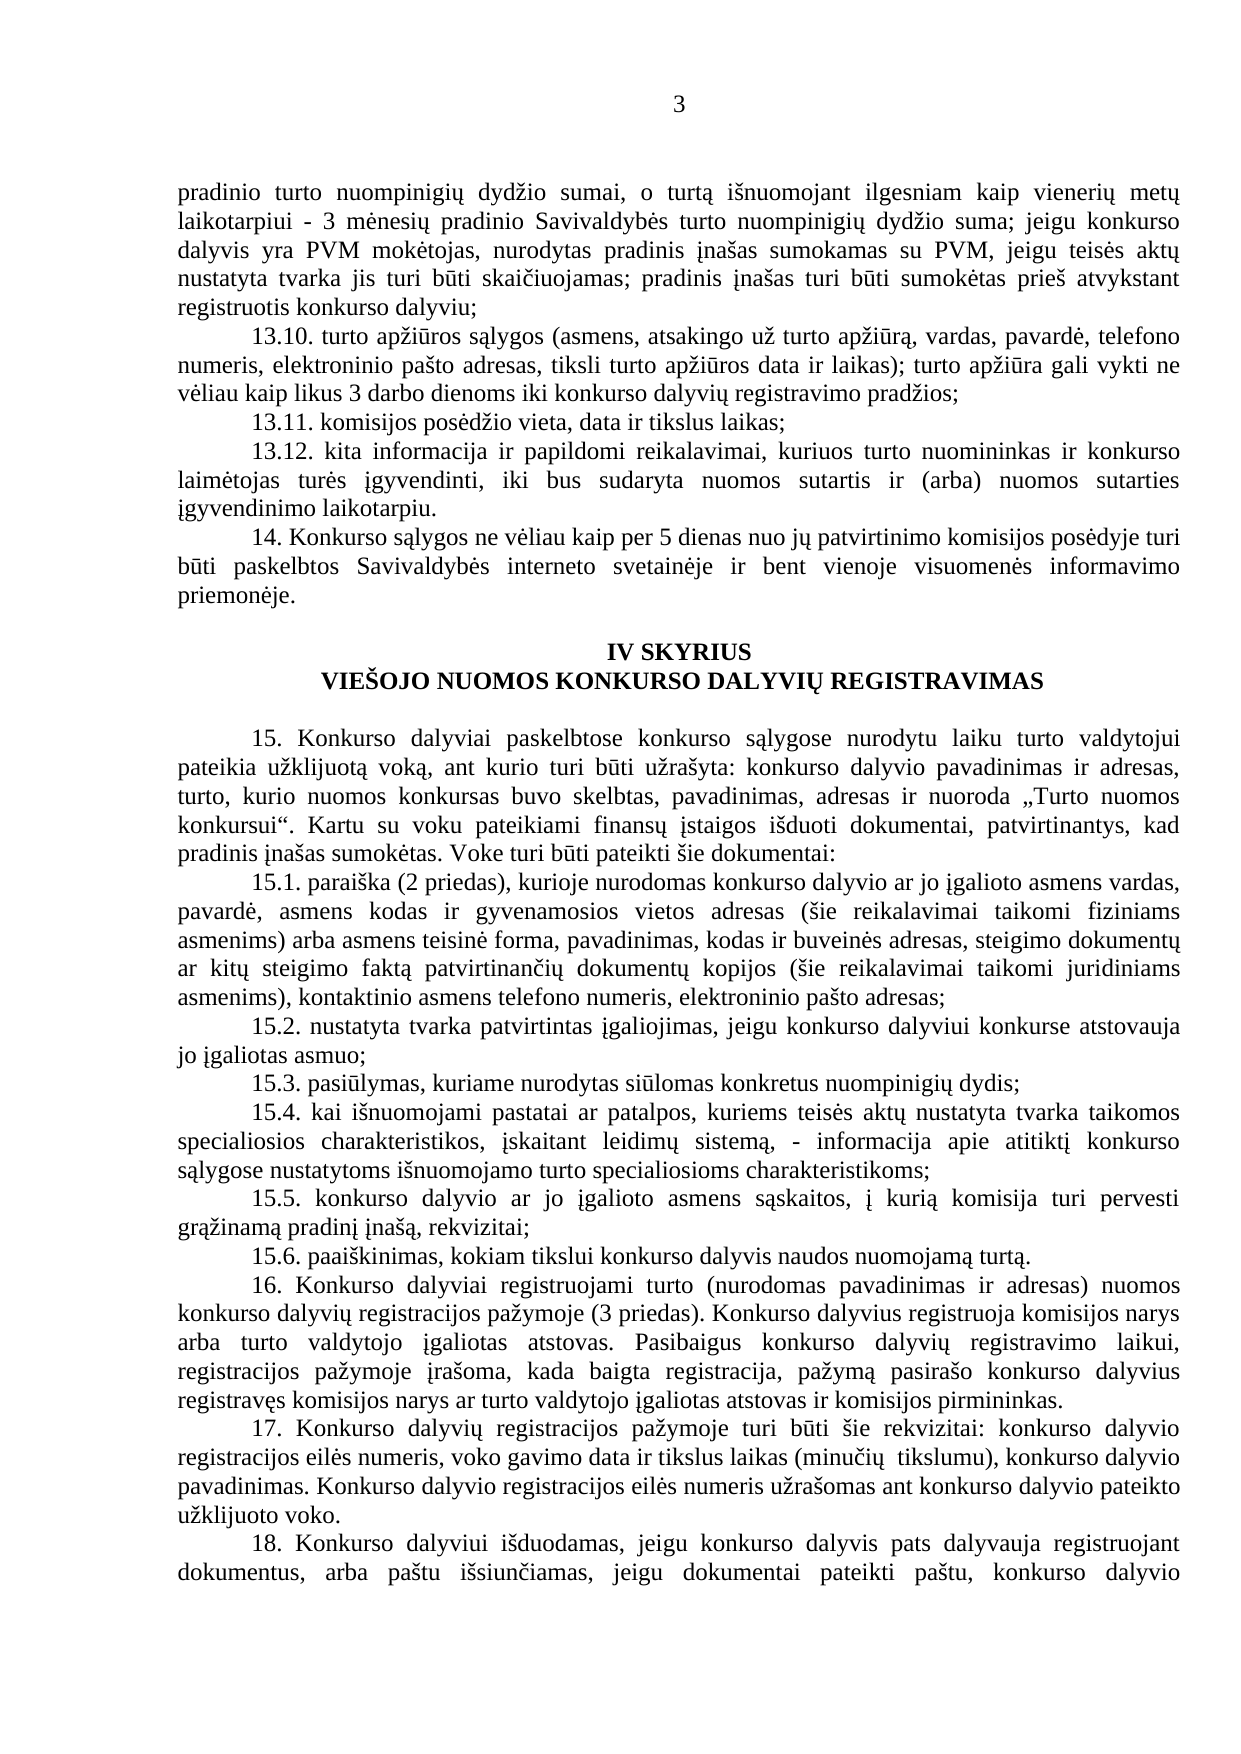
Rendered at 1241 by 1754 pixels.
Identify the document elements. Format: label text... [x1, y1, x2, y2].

text 17. Konkurso dalyvių registracijos pažymoje turi būti šie rekvizitai: konkurso dalyvio registracijos eilės numeris, voko gavimo data ir tikslus laikas (minučių tikslumu), konkurso dalyvio pavadinimas. Konkurso dalyvio registracijos eilės numeris užrašomas ant konkurso dalyvio pateikto užklijuoto voko. [177, 1413, 1181, 1528]
text 14. Konkurso sąlygos ne vėliau kaip per 5 dienas nuo jų patvirtinimo komisijos posėdyje turi būti paskelbtos Savivaldybės interneto svetainėje ir bent vienoje visuomenės informavimo priemonėje. [177, 522, 1181, 608]
text 16. Konkurso dalyviai registruojami turto (nurodomas pavadinimas ir adresas) nuomos konkurso dalyvių registracijos pažymoje (3 priedas). Konkurso dalyvius registruoja komisijos narys arba turto valdytojo įgaliotas atstovas. Pasibaigus konkurso dalyvių registravimo laikui, registracijos pažymoje įrašoma, kada baigta registracija, pažymą pasirašo konkurso dalyvius registravęs komisijos narys ar turto valdytojo įgaliotas atstovas ir komisijos pirmininkas. [177, 1270, 1181, 1413]
text pradinio turto nuompinigių dydžio sumai, o turtą išnuomojant ilgesniam kaip vienerių metų laikotarpiui - 3 mėnesių pradinio Savivaldybės turto nuompinigių dydžio suma; jeigu konkurso dalyvis yra PVM mokėtojas, nurodytas pradinis įnašas sumokamas su PVM, jeigu teisės aktų nustatyta tvarka jis turi būti skaičiuojamas; pradinis įnašas turi būti sumokėtas prieš atvykstant registruotis konkurso dalyviu; [177, 177, 1181, 321]
text 15.3. pasiūlymas, kuriame nurodytas siūlomas konkretus nuompinigių dydis; [177, 1068, 1181, 1097]
text 15.5. konkurso dalyvio ar jo įgalioto asmens sąskaitos, į kurią komisija turi pervesti grąžinamą pradinį įnašą, rekvizitai; [177, 1183, 1181, 1241]
text 15.6. paaiškinimas, kokiam tikslui konkurso dalyvis naudos nuomojamą turtą. [177, 1241, 1181, 1270]
text 15.1. paraiška (2 priedas), kurioje nurodomas konkurso dalyvio ar jo įgalioto asmens vardas, pavardė, asmens kodas ir gyvenamosios vietos adresas (šie reikalavimai taikomi fiziniams asmenims) arba asmens teisinė forma, pavadinimas, kodas ir buveinės adresas, steigimo dokumentų ar kitų steigimo faktą patvirtinančių dokumentų kopijos (šie reikalavimai taikomi juridiniams asmenims), kontaktinio asmens telefono numeris, elektroninio pašto adresas; [177, 867, 1181, 1011]
text 13.11. komisijos posėdžio vieta, data ir tikslus laikas; [177, 407, 1181, 436]
text 15.4. kai išnuomojami pastatai ar patalpos, kuriems teisės aktų nustatyta tvarka taikomos specialiosios charakteristikos, įskaitant leidimų sistemą, - informacija apie atitiktį konkurso sąlygose nustatytoms išnuomojamo turto specialiosioms charakteristikoms; [177, 1097, 1181, 1183]
text 13.10. turto apžiūros sąlygos (asmens, atsakingo už turto apžiūrą, vardas, pavardė, telefono numeris, elektroninio pašto adresas, tiksli turto apžiūros data ir laikas); turto apžiūra gali vykti ne vėliau kaip likus 3 darbo dienoms iki konkurso dalyvių registravimo pradžios; [177, 321, 1181, 407]
text 15.2. nustatyta tvarka patvirtintas įgaliojimas, jeigu konkurso dalyviui konkurse atstovauja jo įgaliotas asmuo; [177, 1011, 1181, 1068]
text 13.12. kita informacija ir papildomi reikalavimai, kuriuos turto nuomininkas ir konkurso laimėtojas turės įgyvendinti, iki bus sudaryta nuomos sutartis ir (arba) nuomos sutarties įgyvendinimo laikotarpiu. [177, 436, 1181, 522]
text VIEŠOJO NUOMOS KONKURSO DALYVIŲ REGISTRAVIMAS [177, 666, 1181, 695]
text 15. Konkurso dalyviai paskelbtose konkurso sąlygose nurodytu laiku turto valdytojui pateikia užklijuotą voką, ant kurio turi būti užrašyta: konkurso dalyvio pavadinimas ir adresas, turto, kurio nuomos konkursas buvo skelbtas, pavadinimas, adresas ir nuoroda „Turto nuomos konkursui“. Kartu su voku pateikiami finansų įstaigos išduoti dokumentai, patvirtinantys, kad pradinis įnašas sumokėtas. Voke turi būti pateikti šie dokumentai: [177, 723, 1181, 867]
text 18. Konkurso dalyviui išduodamas, jeigu konkurso dalyvis pats dalyvauja registruojant dokumentus, arba paštu išsiunčiamas, jeigu dokumentai pateikti paštu, konkurso dalyvio [177, 1528, 1181, 1586]
text IV SKYRIUS [177, 637, 1181, 666]
